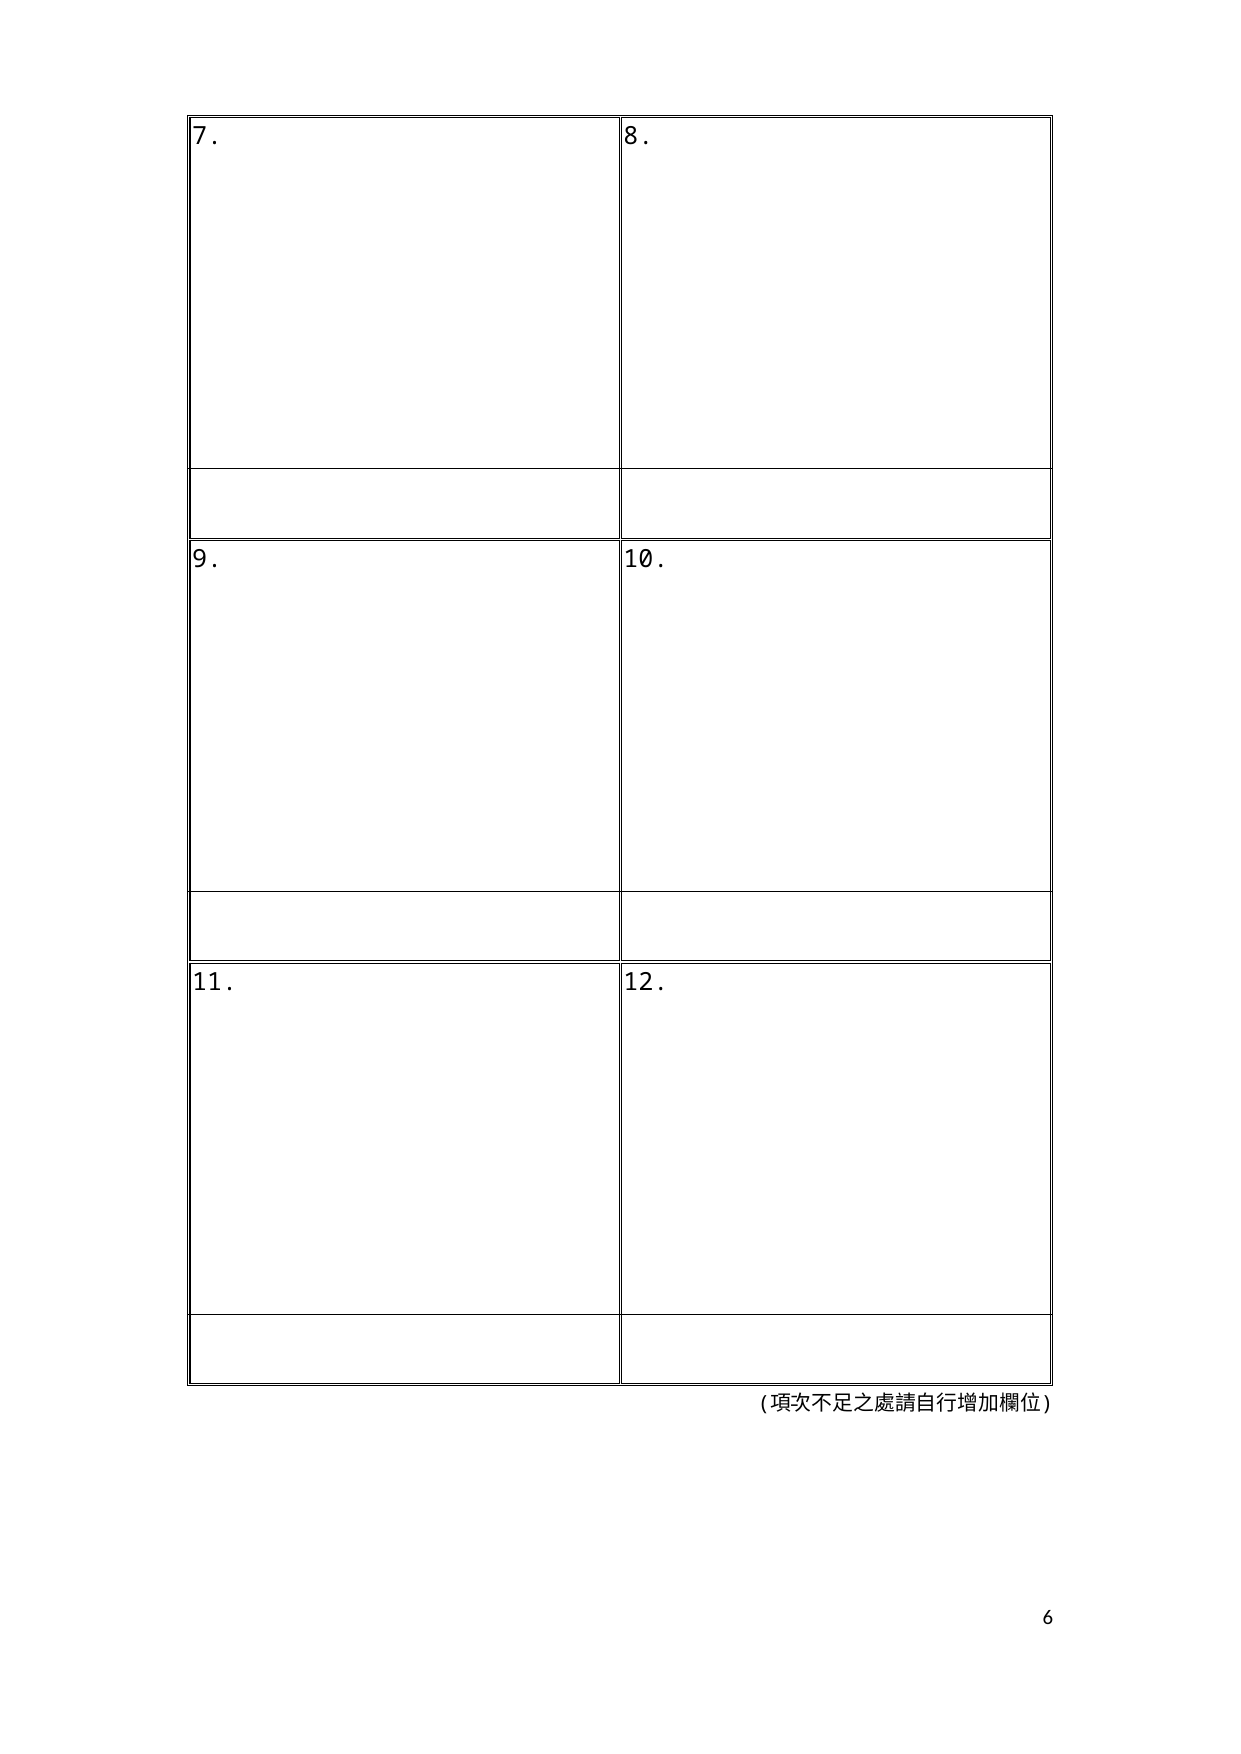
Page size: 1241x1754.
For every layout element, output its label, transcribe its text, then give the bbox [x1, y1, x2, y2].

table_cell 12. [622, 964, 1050, 1314]
table_cell [191, 1315, 619, 1383]
table_cell 11. [191, 964, 619, 1314]
table_cell 9. [191, 541, 619, 891]
table_header 7. [191, 118, 619, 468]
table_cell [622, 469, 1050, 537]
table_cell [622, 1315, 1050, 1383]
table_cell [191, 469, 619, 537]
text (項次不足之處請自行增加欄位) [187, 1386, 1053, 1417]
table_cell [191, 892, 619, 960]
table_cell 10. [622, 541, 1050, 891]
table_cell [622, 892, 1050, 960]
table_header 8. [622, 118, 1050, 468]
